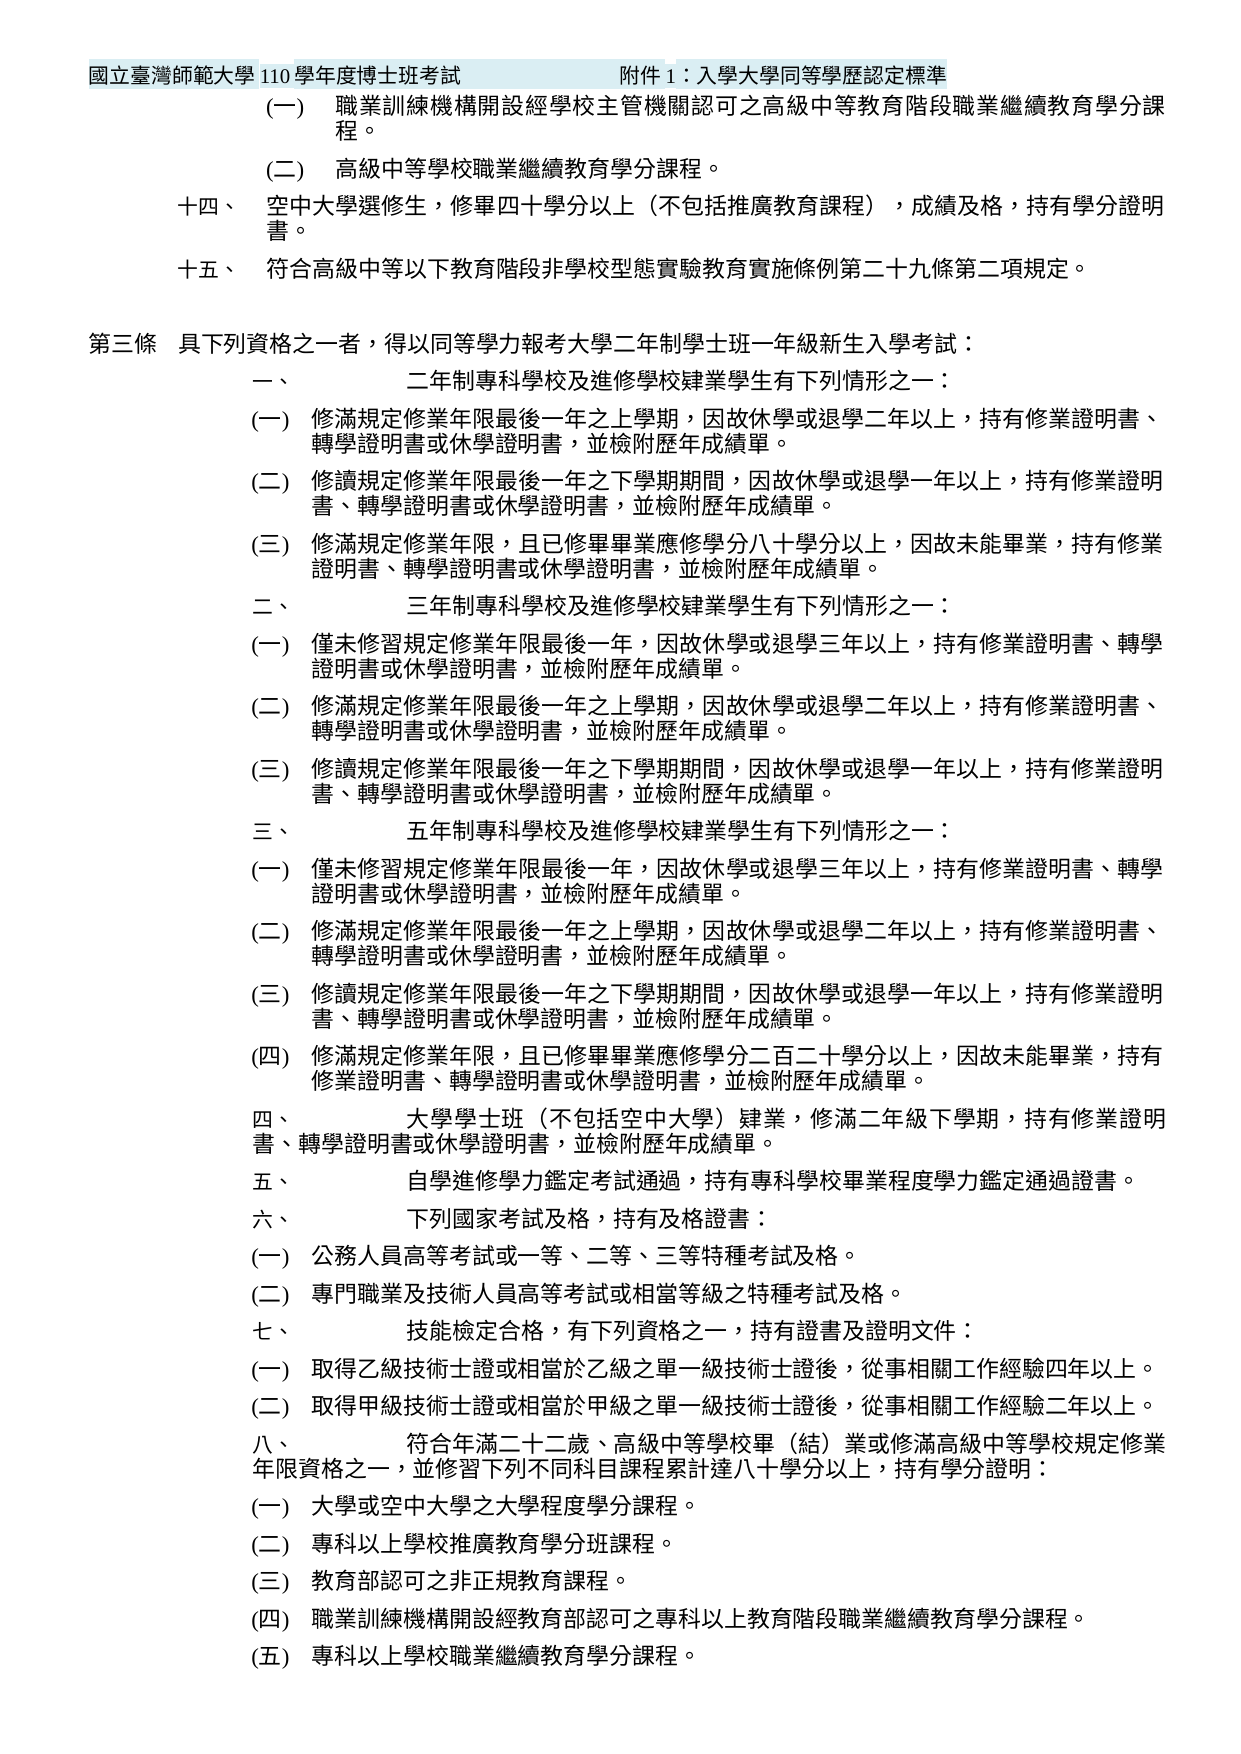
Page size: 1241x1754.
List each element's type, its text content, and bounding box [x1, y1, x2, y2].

list 五年制專科學校及進修學校肄業學生有下列情形之一： [252, 819, 1167, 844]
list 符合高級中等以下教育階段非學校型態實驗教育實施條例第二十九條第二項規定。 [177, 257, 1167, 282]
list 職業訓練機構開設經教育部認可之專科以上教育階段職業繼續教育學分課程。 [251, 1607, 1167, 1632]
list 公務人員高等考試或一等、二等、三等特種考試及格。 [251, 1244, 1167, 1269]
list 教育部認可之非正規教育課程。 [251, 1569, 1167, 1594]
list 僅未修習規定修業年限最後一年，因故休學或退學三年以上，持有修業證明書、轉學證明書或休學證明書，並檢附歷年成績單。 [251, 632, 1167, 682]
text 第三條 具下列資格之一者，得以同等學力報考大學二年制學士班一年級新生入學考試： [89, 332, 1167, 357]
list 修讀規定修業年限最後一年之下學期期間，因故休學或退學一年以上，持有修業證明書、轉學證明書或休學證明書，並檢附歷年成績單。 [251, 469, 1167, 519]
list 專門職業及技術人員高等考試或相當等級之特種考試及格。 [251, 1282, 1167, 1307]
list 修滿規定修業年限，且已修畢畢業應修學分二百二十學分以上，因故未能畢業，持有修業證明書、轉學證明書或休學證明書，並檢附歷年成績單。 [251, 1044, 1167, 1094]
list 空中大學選修生，修畢四十學分以上（不包括推廣教育課程），成績及格，持有學分證明書。 [177, 194, 1167, 244]
list 專科以上學校職業繼續教育學分課程。 [251, 1644, 1167, 1669]
list 符合年滿二十二歲、高級中等學校畢（結）業或修滿高級中等學校規定修業年限資格之一，並修習下列不同科目課程累計達八十學分以上，持有學分證明： [252, 1432, 1167, 1482]
list 二年制專科學校及進修學校肄業學生有下列情形之一： [252, 369, 1167, 394]
list 三年制專科學校及進修學校肄業學生有下列情形之一： [252, 594, 1167, 619]
list 自學進修學力鑑定考試通過，持有專科學校畢業程度學力鑑定通過證書。 [252, 1169, 1167, 1194]
list 技能檢定合格，有下列資格之一，持有證書及證明文件： [252, 1319, 1167, 1344]
list 取得甲級技術士證或相當於甲級之單一級技術士證後，從事相關工作經驗二年以上。 [251, 1394, 1167, 1419]
list 修滿規定修業年限，且已修畢畢業應修學分八十學分以上，因故未能畢業，持有修業證明書、轉學證明書或休學證明書，並檢附歷年成績單。 [251, 532, 1167, 582]
list 修滿規定修業年限最後一年之上學期，因故休學或退學二年以上，持有修業證明書、轉學證明書或休學證明書，並檢附歷年成績單。 [251, 919, 1167, 969]
list 取得乙級技術士證或相當於乙級之單一級技術士證後，從事相關工作經驗四年以上。 [251, 1357, 1167, 1382]
list 下列國家考試及格，持有及格證書： [252, 1207, 1167, 1232]
list 修讀規定修業年限最後一年之下學期期間，因故休學或退學一年以上，持有修業證明書、轉學證明書或休學證明書，並檢附歷年成績單。 [251, 982, 1167, 1032]
list 高級中等學校職業繼續教育學分課程。 [266, 157, 1167, 182]
list 專科以上學校推廣教育學分班課程。 [251, 1532, 1167, 1557]
list 修滿規定修業年限最後一年之上學期，因故休學或退學二年以上，持有修業證明書、轉學證明書或休學證明書，並檢附歷年成績單。 [251, 694, 1167, 744]
list 大學學士班（不包括空中大學）肄業，修滿二年級下學期，持有修業證明書、轉學證明書或休學證明書，並檢附歷年成績單。 [252, 1107, 1167, 1157]
list 職業訓練機構開設經學校主管機關認可之高級中等教育階段職業繼續教育學分課程。 [266, 94, 1167, 144]
list 僅未修習規定修業年限最後一年，因故休學或退學三年以上，持有修業證明書、轉學證明書或休學證明書，並檢附歷年成績單。 [251, 857, 1167, 907]
list 大學或空中大學之大學程度學分課程。 [251, 1494, 1167, 1519]
list 修讀規定修業年限最後一年之下學期期間，因故休學或退學一年以上，持有修業證明書、轉學證明書或休學證明書，並檢附歷年成績單。 [251, 757, 1167, 807]
list 修滿規定修業年限最後一年之上學期，因故休學或退學二年以上，持有修業證明書、轉學證明書或休學證明書，並檢附歷年成績單。 [251, 407, 1167, 457]
